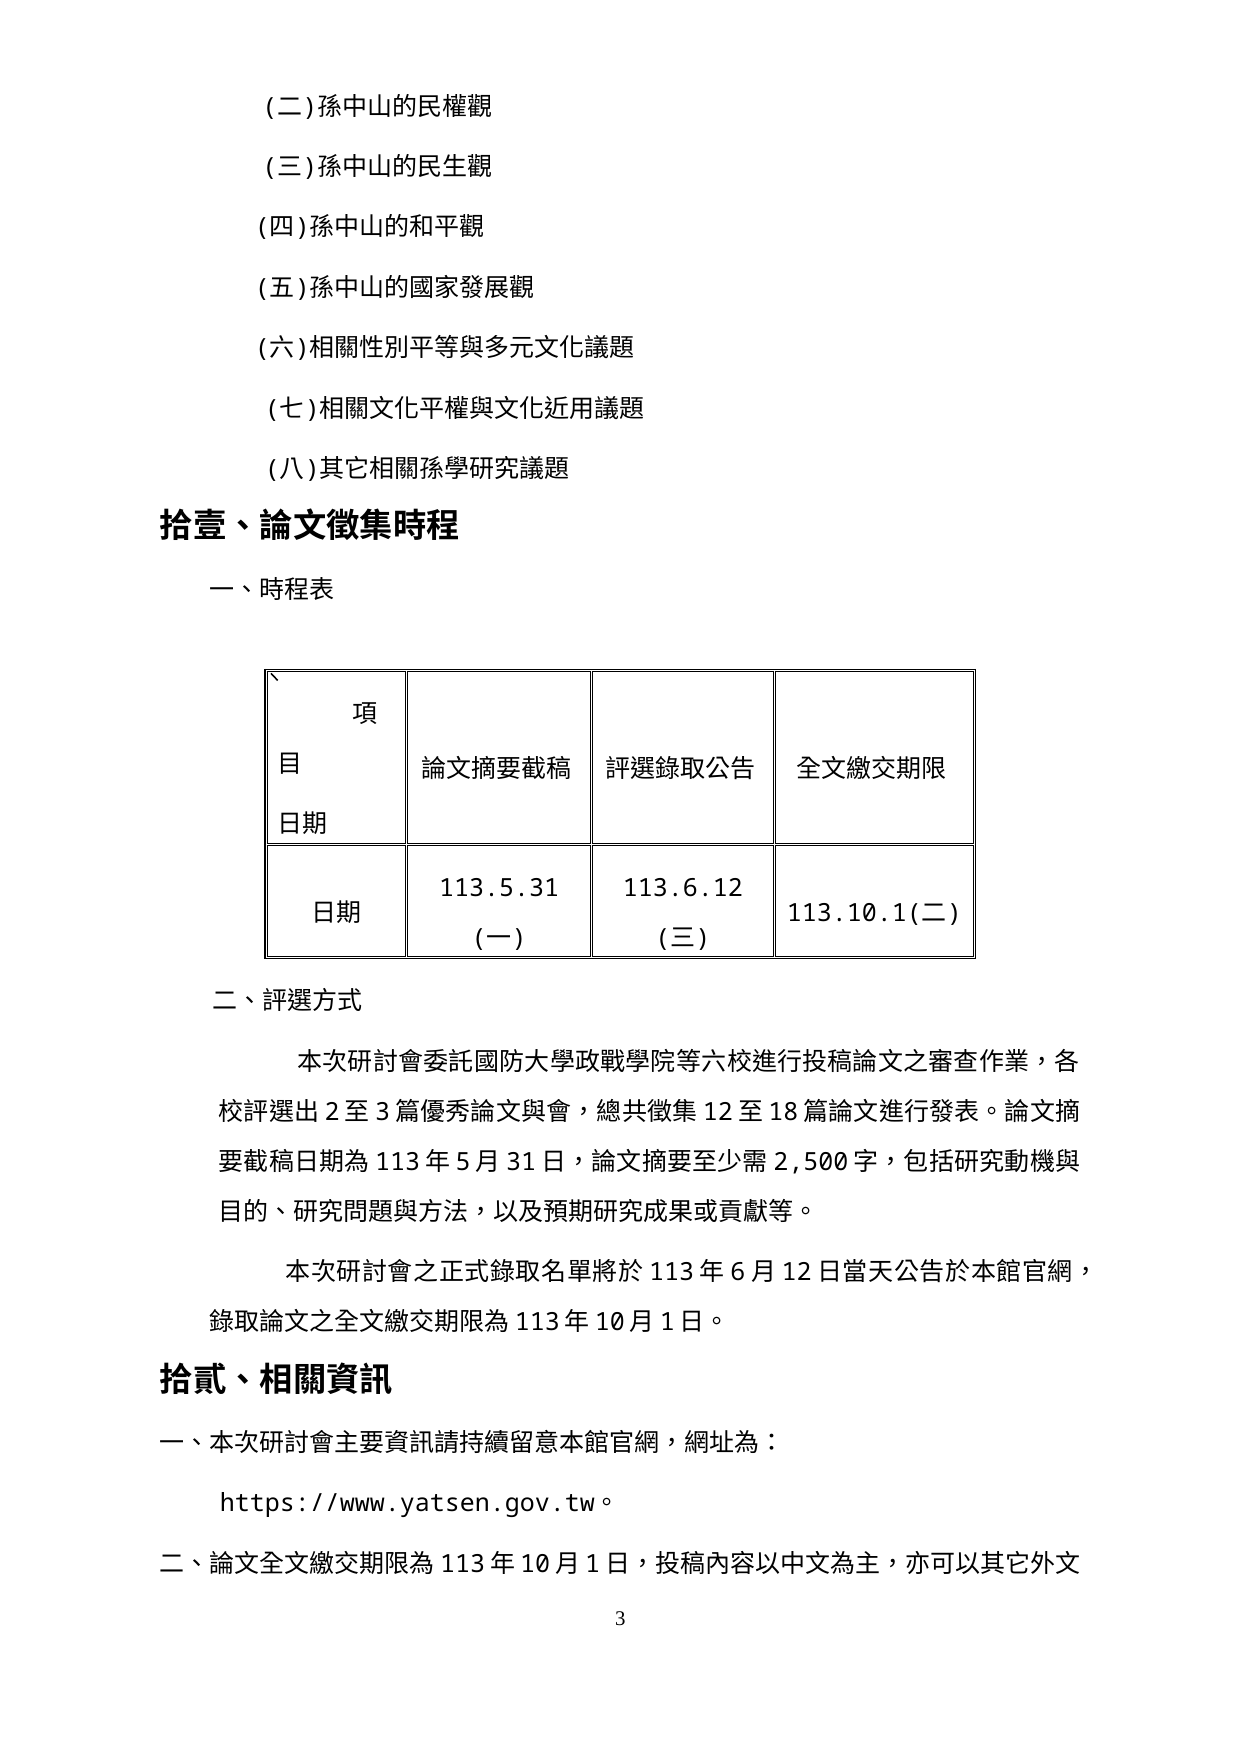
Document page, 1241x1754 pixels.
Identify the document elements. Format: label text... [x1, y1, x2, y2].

table_header 論文摘要截稿 [408, 672, 590, 843]
table_header 評選錄取公告 [593, 672, 773, 843]
table_cell 113.5.31(一) [408, 846, 590, 956]
text (五)孫中山的國家發展觀 [159, 256, 1081, 306]
table_cell 113.6.12(三) [593, 846, 773, 956]
text 一、時程表 [209, 558, 1081, 608]
text (四)孫中山的和平觀 [159, 196, 1081, 246]
text 二、評選方式 [159, 970, 1081, 1020]
text 二、論文全文繳交期限為113年10月1日，投稿內容以中文為主，亦可以其它外文 [159, 1532, 1081, 1582]
text 拾貳、相關資訊 [159, 1351, 1081, 1401]
text (六)相關性別平等與多元文化議題 [184, 317, 1081, 367]
text 本次研討會之正式錄取名單將於113年6月12日當天公告於本館官網，錄取論文之全文繳交期限為113年10月1日。 [159, 1241, 1098, 1341]
table_header 全文繳交期限 [776, 672, 973, 843]
text 本次研討會委託國防大學政戰學院等六校進行投稿論文之審查作業，各校評選出2至3篇優秀論文與會，總共徵集12至18篇論文進行發表。論文摘要截稿日期為113年5月31日，論文摘要至少需2,500字，包括研究動機與目的、研究問題與方法，以及預期研究成果或貢獻等。 [159, 1030, 1081, 1230]
text 一、本次研討會主要資訊請持續留意本館官網，網址為： [159, 1411, 1081, 1461]
text (八)其它相關孫學研究議題 [159, 437, 1081, 487]
text https://www.yatsen.gov.tw。 [159, 1472, 1081, 1522]
text (七)相關文化平權與文化近用議題 [159, 377, 1081, 427]
text (三)孫中山的民生觀 [159, 135, 1081, 185]
text (二)孫中山的民權觀 [159, 75, 1081, 125]
table_cell 113.10.1(二) [776, 846, 973, 956]
table_header 項目 日期 [268, 672, 405, 843]
table_cell 日期 [268, 846, 405, 956]
text 拾壹、論文徵集時程 [159, 498, 1081, 548]
